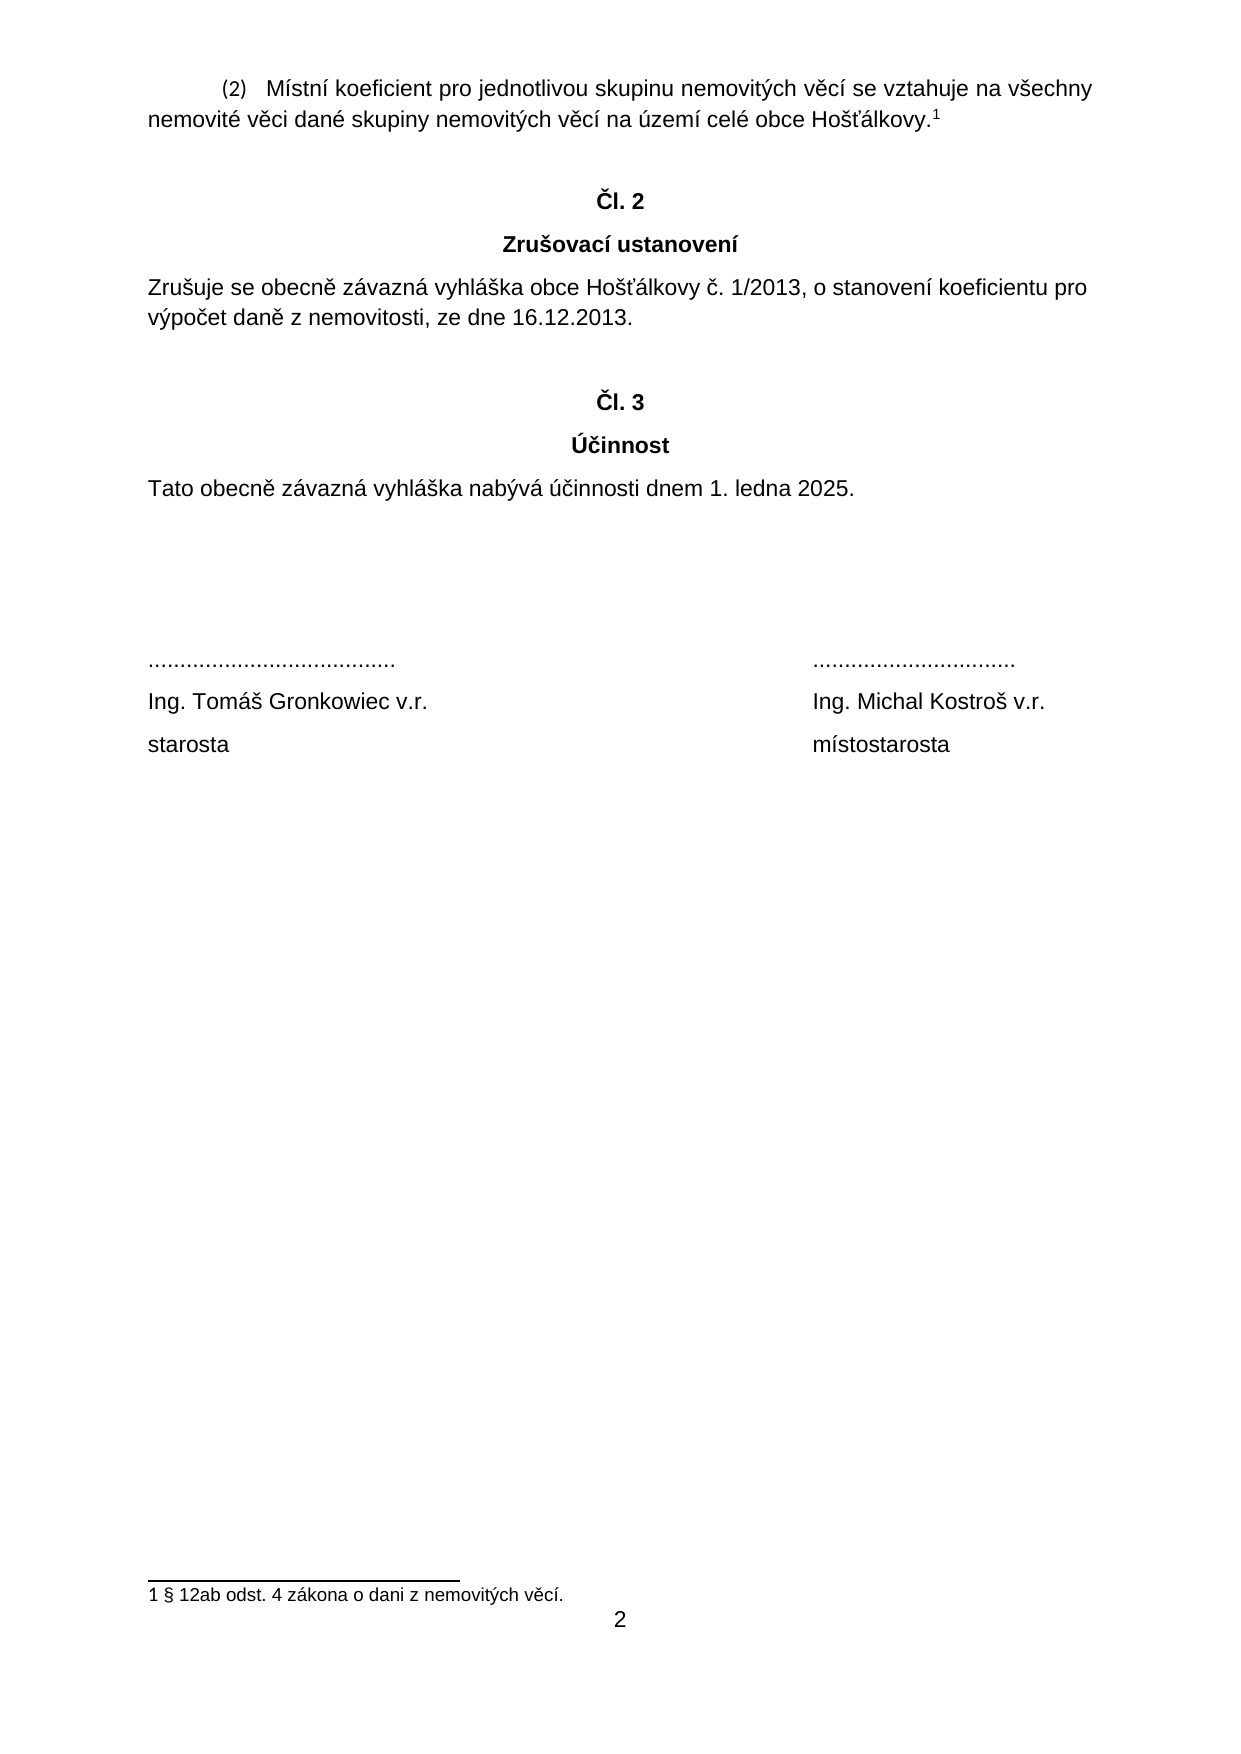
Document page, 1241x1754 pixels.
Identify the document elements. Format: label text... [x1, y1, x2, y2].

text Čl. 3 [148, 389, 1093, 416]
text Zrušovací ustanovení [148, 231, 1093, 257]
text starosta místostarosta [148, 731, 1093, 757]
list § 12ab odst. 4 zákona o dani z nemovitých věcí. [148, 1581, 1093, 1606]
text ....................................... ................................ [148, 646, 1093, 672]
text Zrušuje se obecně závazná vyhláška obce Hošťálkovy č. 1/2013, o stanovení koeficientu pro výpočet daně z nemovitosti, ze dne 16.12.2013. [148, 274, 1093, 330]
text Tato obecně závazná vyhláška nabývá účinnosti dnem 1. ledna 2025. [148, 475, 1093, 501]
list Místní koeficient pro jednotlivou skupinu nemovitých věcí se vztahuje na všechny nemovité věci dané skupiny nemovitých věcí na území celé obce Hošťálkovy. [148, 74, 1093, 132]
text Čl. 2 [148, 188, 1093, 215]
text Účinnost [148, 432, 1093, 458]
text Ing. Tomáš Gronkowiec v.r. Ing. Michal Kostroš v.r. [148, 688, 1093, 715]
